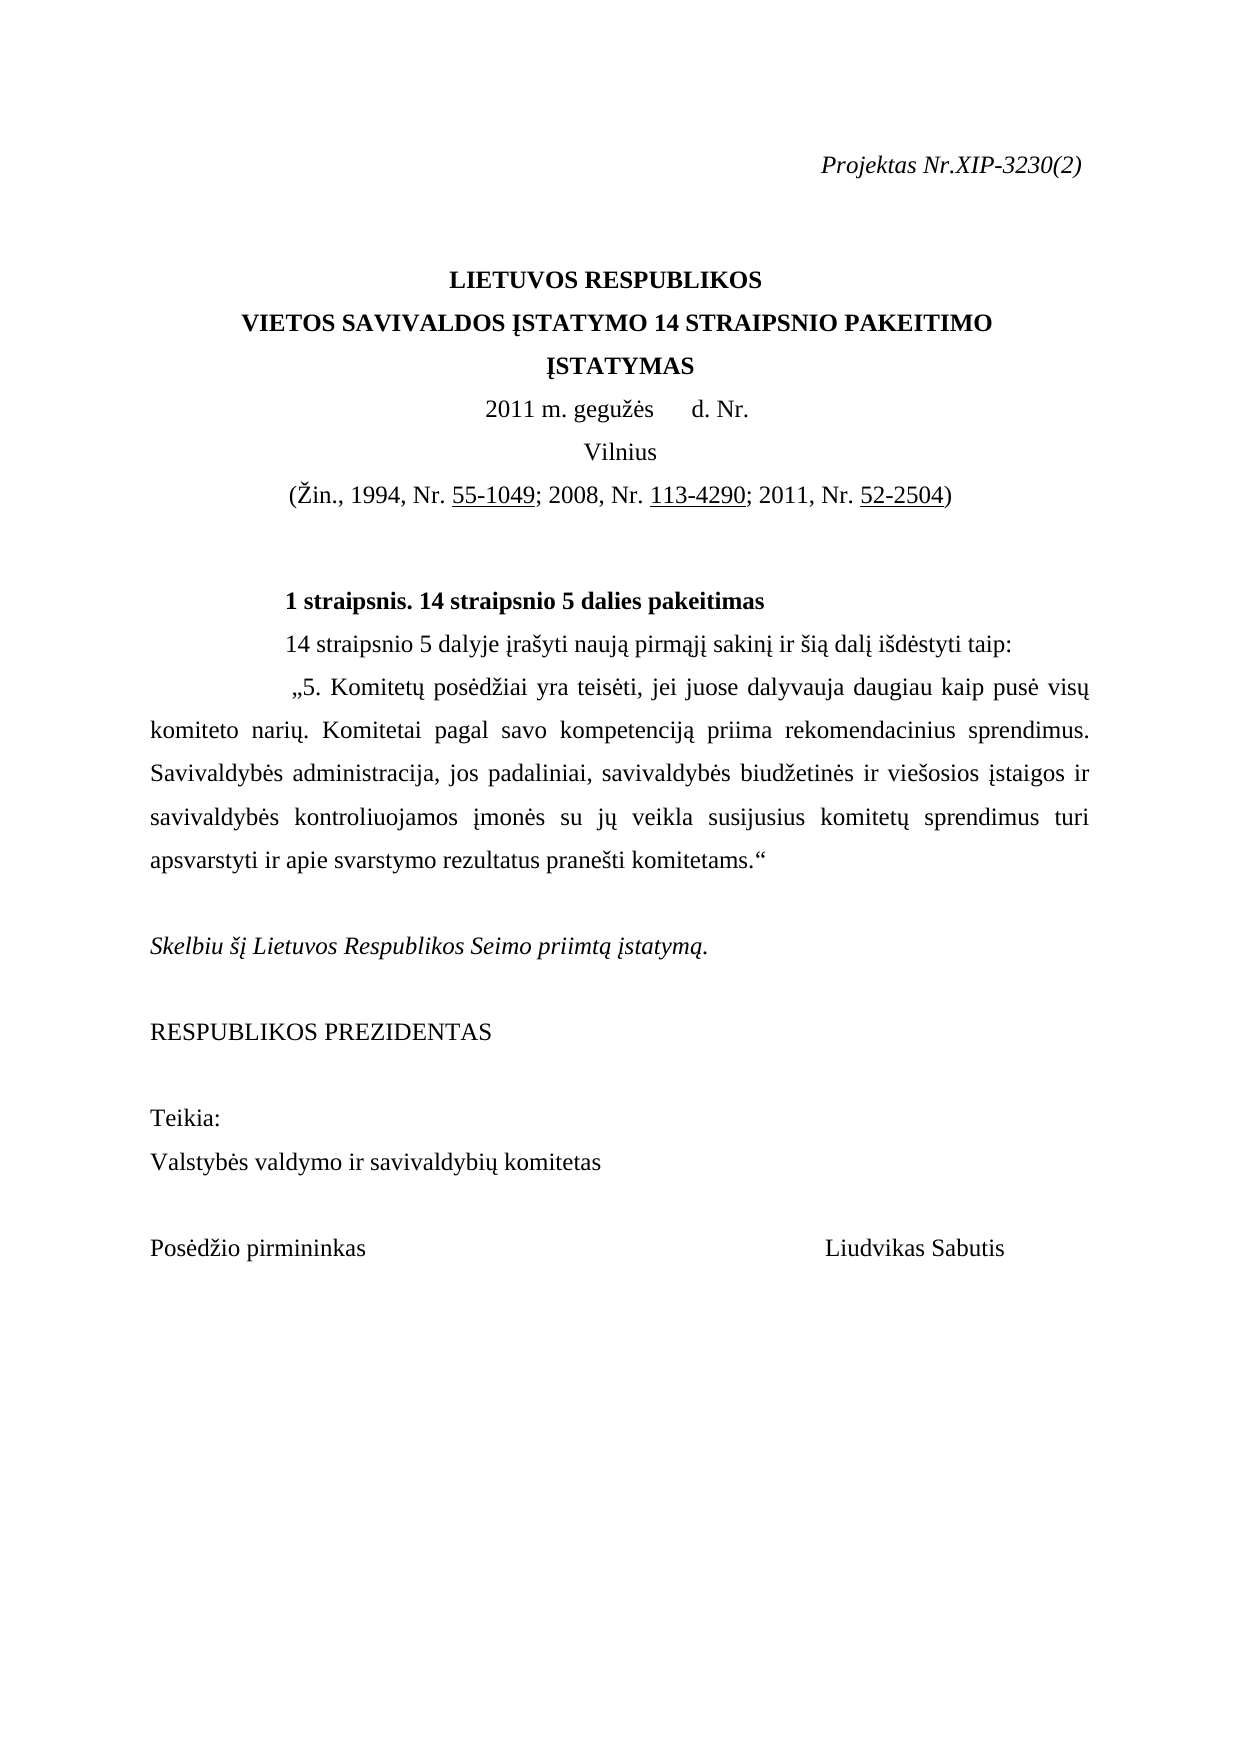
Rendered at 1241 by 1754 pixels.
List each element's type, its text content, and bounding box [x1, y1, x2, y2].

text 14 straipsnio 5 dalyje įrašyti naują pirmąjį sakinį ir šią dalį išdėstyti taip: [150, 629, 1090, 658]
text RESPUBLIKOS PREZIDENTAS [150, 1017, 1090, 1046]
text 1 straipsnis. 14 straipsnio 5 dalies pakeitimas [150, 586, 1090, 615]
text Skelbiu šį Lietuvos Respublikos Seimo priimtą įstatymą. [150, 931, 1090, 960]
text 2011 m. gegužės d. Nr. Vilnius [150, 394, 1090, 466]
text Posėdžio pirmininkas Liudvikas Sabutis [150, 1233, 1090, 1262]
text Valstybės valdymo ir savivaldybių komitetas [150, 1147, 1090, 1175]
text LIETUVOS RESPUBLIKOS [150, 265, 1061, 294]
text (Žin., 1994, Nr. 55-1049; 2008, Nr. 113-4290; 2011, Nr. 52-2504) [150, 481, 1090, 509]
text VIETOS SAVIVALDOS ĮSTATYMO 14 STRAIPSNIO PAKEITIMO [150, 308, 1090, 337]
text ĮSTATYMAS [150, 351, 1090, 380]
text Projektas Nr.XIP-3230(2) [150, 150, 1090, 179]
text „5. Komitetų posėdžiai yra teisėti, jei juose dalyvauja daugiau kaip pusė visų komiteto narių. Komitetai pagal savo kompetenciją priima rekomendacinius sprendimus. Savivaldybės administracija, jos padaliniai, savivaldybės biudžetinės ir viešosios įstaigos ir savivaldybės kontroliuojamos įmonės su jų veikla susijusius komitetų sprendimus turi apsvarstyti ir apie svarstymo rezultatus pranešti komitetams.“ [150, 672, 1090, 873]
text Teikia: [150, 1103, 1090, 1132]
